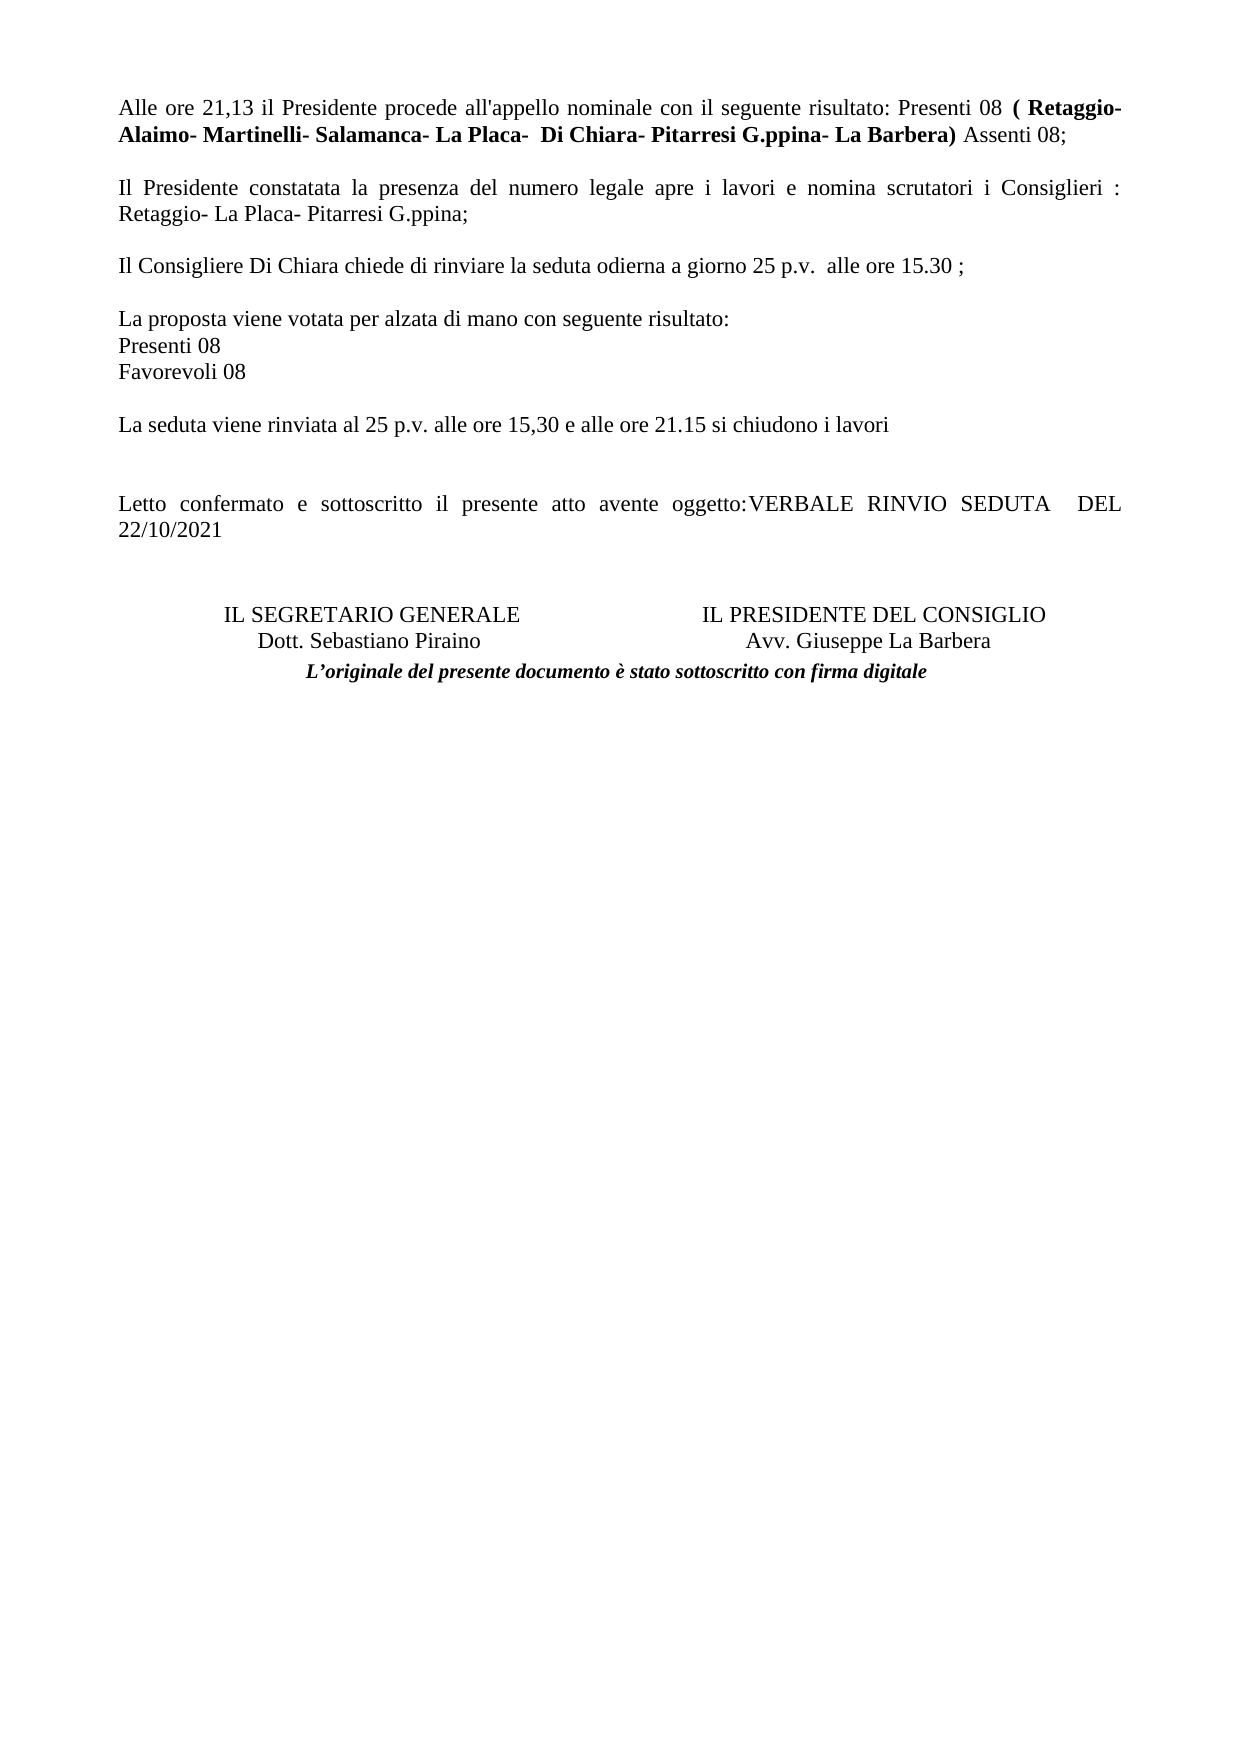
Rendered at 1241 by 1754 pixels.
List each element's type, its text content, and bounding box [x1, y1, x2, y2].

table_header IL PRESIDENTE DEL CONSIGLIO Avv. Giuseppe La Barbera [620, 595, 1122, 659]
text Presenti 08 [118, 332, 1122, 358]
text Alle ore 21,13 il Presidente procede all'appello nominale con il seguente risultato: Presenti 08 ( Retaggio- Alaimo- Martinelli- Salamanca- La Placa- Di Chiara- Pitarresi G.ppina- La Barbera) Assenti 08; [118, 94, 1122, 147]
text Il Presidente constatata la presenza del numero legale apre i lavori e nomina scrutatori i Consiglieri : Retaggio- La Placa- Pitarresi G.ppina; [118, 173, 1122, 226]
text L’originale del presente documento è stato sottoscritto con firma digitale [118, 659, 1122, 683]
text La seduta viene rinviata al 25 p.v. alle ore 15,30 e alle ore 21.15 si chiudono i lavori [118, 411, 1122, 437]
text Favorevoli 08 [118, 358, 1122, 384]
text La proposta viene votata per alzata di mano con seguente risultato: [118, 305, 1122, 332]
text Letto confermato e sottoscritto il presente atto avente oggetto:VERBALE RINVIO SEDUTA DEL 22/10/2021 [118, 490, 1122, 542]
text Il Consigliere Di Chiara chiede di rinviare la seduta odierna a giorno 25 p.v. alle ore 15.30 ; [118, 253, 1122, 279]
table_header IL SEGRETARIO GENERALE Dott. Sebastiano Piraino [118, 595, 620, 659]
